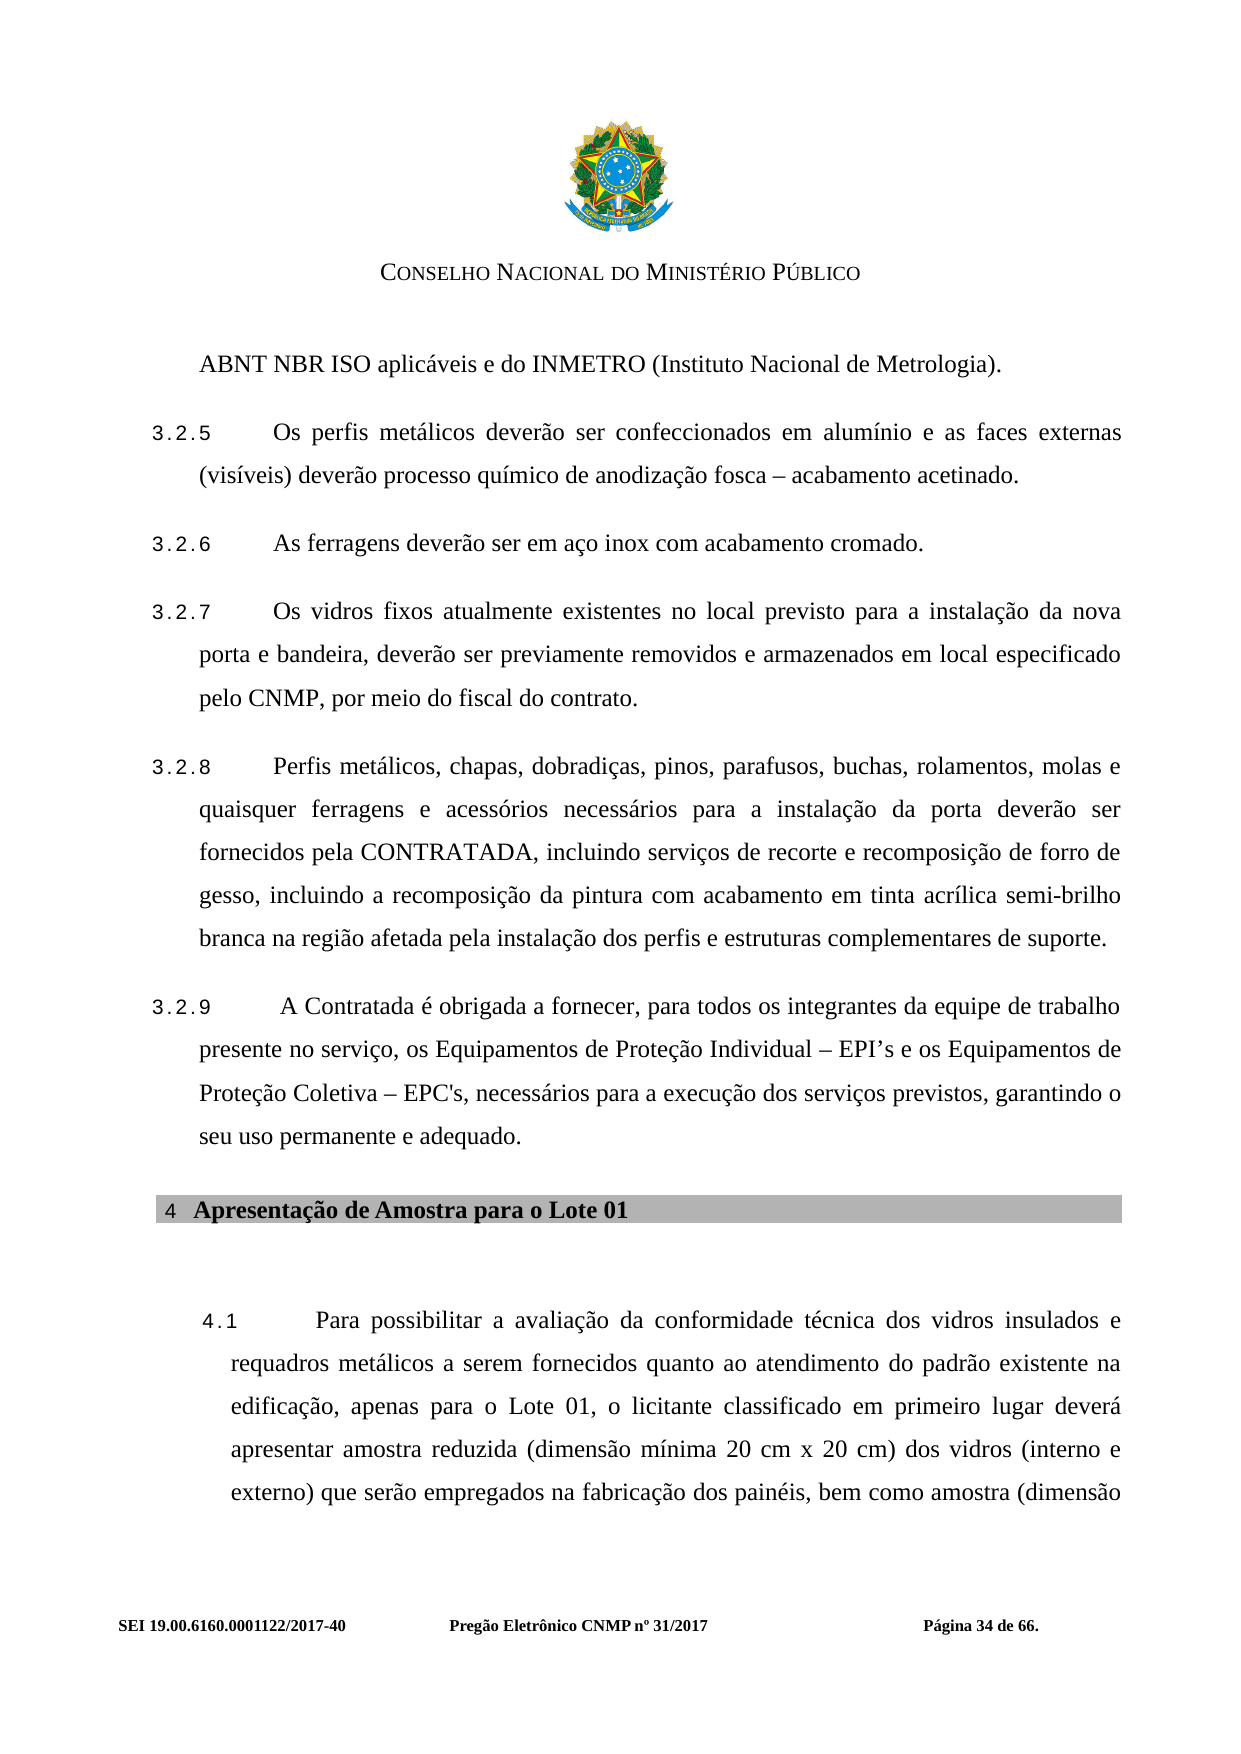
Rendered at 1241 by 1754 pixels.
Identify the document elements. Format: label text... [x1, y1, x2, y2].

list Os vidros fixos atualmente existentes no local previsto para a instalação da nova porta e bandeira, deverão ser previamente removidos e armazenados em local especificado pelo CNMP, por meio do fiscal do contrato. [143, 596, 1122, 711]
list ABNT NBR ISO aplicáveis e do INMETRO (Instituto Nacional de Metrologia). [143, 349, 1122, 378]
list A Contratada é obrigada a fornecer, para todos os integrantes da equipe de trabalho presente no serviço, os Equipamentos de Proteção Individual – EPI’s e os Equipamentos de Proteção Coletiva – EPC's, necessários para a execução dos serviços previstos, garantindo o seu uso permanente e adequado. [143, 991, 1122, 1149]
list As ferragens deverão ser em aço inox com acabamento cromado. [143, 528, 1122, 557]
list Apresentação de Amostra para o Lote 01 [156, 1195, 1122, 1223]
list Os perfis metálicos deverão ser confeccionados em alumínio e as faces externas (visíveis) deverão processo químico de anodização fosca – acabamento acetinado. [143, 417, 1122, 489]
list Para possibilitar a avaliação da conformidade técnica dos vidros insulados e requadros metálicos a serem fornecidos quanto ao atendimento do padrão existente na edificação, apenas para o Lote 01, o licitante classificado em primeiro lugar deverá apresentar amostra reduzida (dimensão mínima 20 cm x 20 cm) dos vidros (interno e externo) que serão empregados na fabricação dos painéis, bem como amostra (dimensão [193, 1305, 1122, 1506]
list Perfis metálicos, chapas, dobradiças, pinos, parafusos, buchas, rolamentos, molas e quaisquer ferragens e acessórios necessários para a instalação da porta deverão ser fornecidos pela CONTRATADA, incluindo serviços de recorte e recomposição de forro de gesso, incluindo a recomposição da pintura com acabamento em tinta acrílica semi-brilho branca na região afetada pela instalação dos perfis e estruturas complementares de suporte. [143, 751, 1122, 952]
